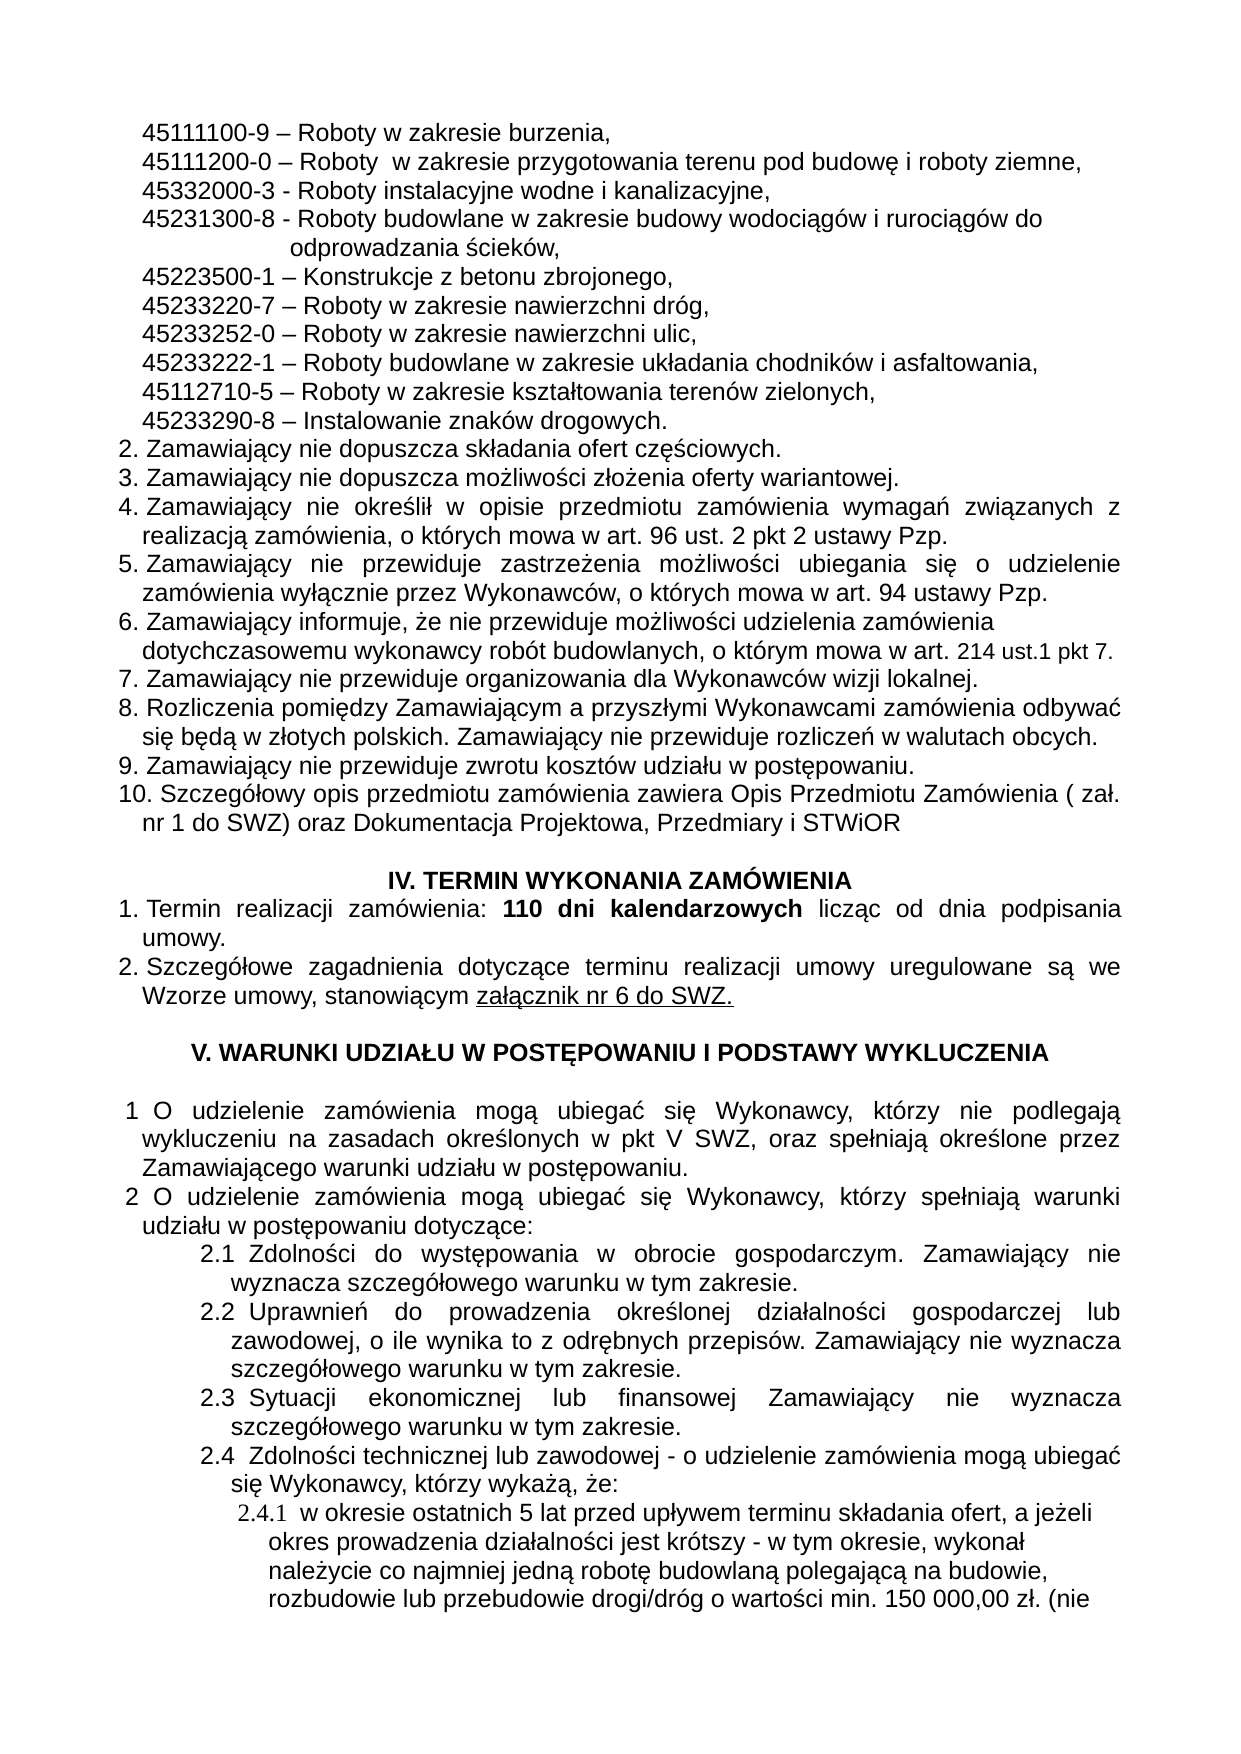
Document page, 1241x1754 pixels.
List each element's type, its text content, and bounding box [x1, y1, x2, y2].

text IV. TERMIN WYKONANIA ZAMÓWIENIA [118, 866, 1122, 894]
list Zamawiający nie określił w opisie przedmiotu zamówienia wymagań związanych z realizacją zamówienia, o których mowa w art. 96 ust. 2 pkt 2 ustawy Pzp. [118, 492, 1122, 549]
list Rozliczenia pomiędzy Zamawiającym a przyszłymi Wykonawcami zamówienia odbywać się będą w złotych polskich. Zamawiający nie przewiduje rozliczeń w walutach obcych. [118, 693, 1122, 751]
list Zamawiający nie przewiduje organizowania dla Wykonawców wizji lokalnej. [118, 664, 1122, 693]
list Zdolności technicznej lub zawodowej - o udzielenie zamówienia mogą ubiegać się Wykonawcy, którzy wykażą, że: [193, 1441, 1122, 1498]
list w okresie ostatnich 5 lat przed upływem terminu składania ofert, a jeżeli okres prowadzenia działalności jest krótszy - w tym okresie, wykonał należycie co najmniej jedną robotę budowlaną polegającą na budowie, rozbudowie lub przebudowie drogi/dróg o wartości min. 150 000,00 zł. (nie [231, 1498, 1122, 1613]
list Sytuacji ekonomicznej lub finansowej Zamawiający nie wyznacza szczegółowego warunku w tym zakresie. [193, 1383, 1122, 1441]
list Uprawnień do prowadzenia określonej działalności gospodarczej lub zawodowej, o ile wynika to z odrębnych przepisów. Zamawiający nie wyznacza szczegółowego warunku w tym zakresie. [193, 1297, 1122, 1383]
list Zdolności do występowania w obrocie gospodarczym. Zamawiający nie wyznacza szczegółowego warunku w tym zakresie. [193, 1239, 1122, 1297]
text V. WARUNKI UDZIAŁU W POSTĘPOWANIU I PODSTAWY WYKLUCZENIA [118, 1038, 1122, 1067]
list Zamawiający nie dopuszcza składania ofert częściowych. [118, 434, 1122, 463]
list Termin realizacji zamówienia: 110 dni kalendarzowych licząc od dnia podpisania umowy. [118, 894, 1122, 952]
list Zamawiający nie przewiduje zwrotu kosztów udziału w postępowaniu. [118, 751, 1122, 779]
list Szczegółowe zagadnienia dotyczące terminu realizacji umowy uregulowane są we Wzorze umowy, stanowiącym załącznik nr 6 do SWZ. [118, 952, 1122, 1009]
list Zamawiający nie dopuszcza możliwości złożenia oferty wariantowej. [118, 463, 1122, 492]
list 45111100-9 – Roboty w zakresie burzenia, 45111200-0 – Roboty w zakresie przygotowania terenu pod budowę i roboty ziemne, 45332000-3 - Roboty instalacyjne wodne i kanalizacyjne, 45231300-8 - Roboty budowlane w zakresie budowy wodociągów i rurociągów do odprowadzania ścieków, 45223500-1 – Konstrukcje z betonu zbrojonego, 45233220-7 – Roboty w zakresie nawierzchni dróg, 45233252-0 – Roboty w zakresie nawierzchni ulic, 45233222-1 – Roboty budowlane w zakresie układania chodników i asfaltowania, 45112710-5 – Roboty w zakresie kształtowania terenów zielonych, 45233290-8 – Instalowanie znaków drogowych. [118, 118, 1122, 434]
list Zamawiający nie przewiduje zastrzeżenia możliwości ubiegania się o udzielenie zamówienia wyłącznie przez Wykonawców, o których mowa w art. 94 ustawy Pzp. [118, 549, 1122, 607]
list Szczegółowy opis przedmiotu zamówienia zawiera Opis Przedmiotu Zamówienia ( zał. nr 1 do SWZ) oraz Dokumentacja Projektowa, Przedmiary i STWiOR [118, 779, 1122, 837]
list Zamawiający informuje, że nie przewiduje możliwości udzielenia zamówienia dotychczasowemu wykonawcy robót budowlanych, o którym mowa w art. 214 ust.1 pkt 7. [118, 607, 1122, 664]
list O udzielenie zamówienia mogą ubiegać się Wykonawcy, którzy spełniają warunki udziału w postępowaniu dotyczące: [118, 1182, 1122, 1239]
list O udzielenie zamówienia mogą ubiegać się Wykonawcy, którzy nie podlegają wykluczeniu na zasadach określonych w pkt V SWZ, oraz spełniają określone przez Zamawiającego warunki udziału w postępowaniu. [118, 1096, 1122, 1182]
